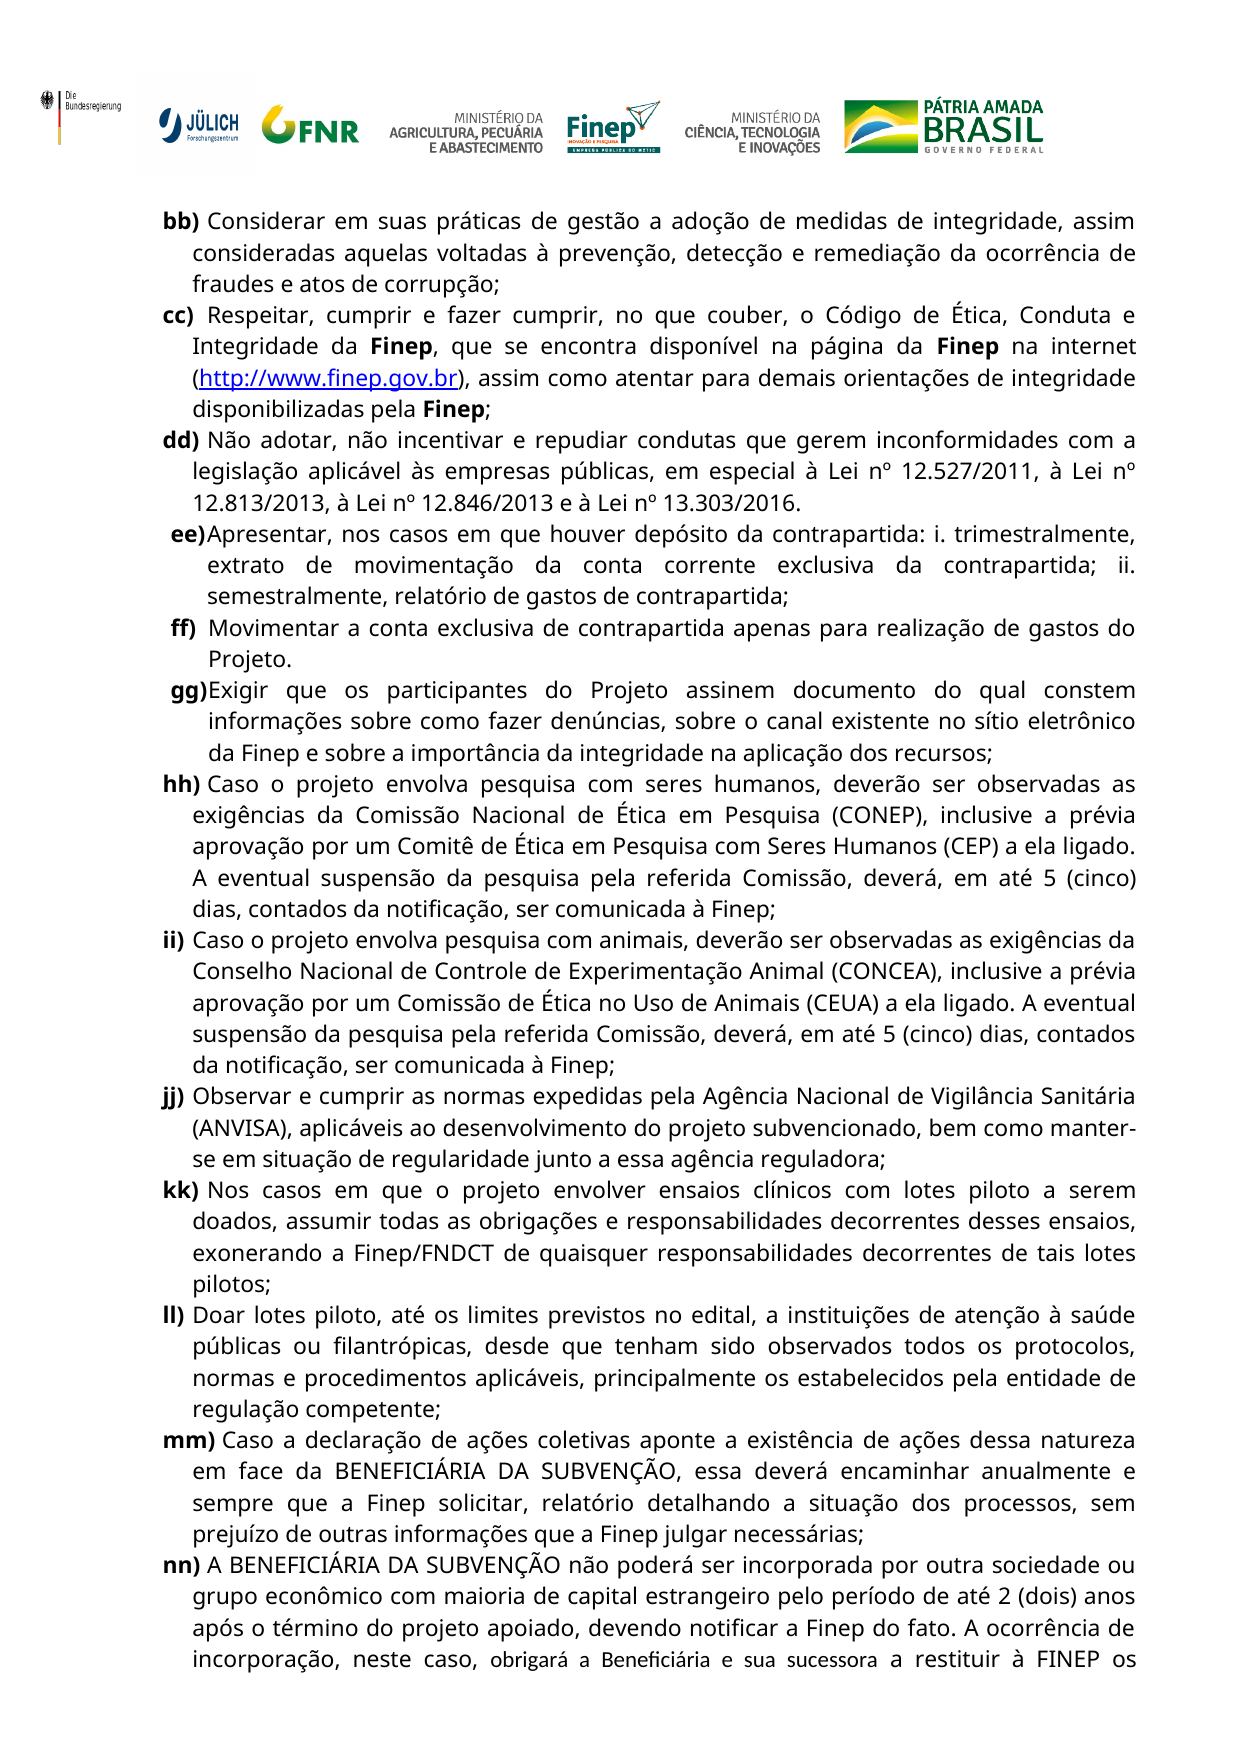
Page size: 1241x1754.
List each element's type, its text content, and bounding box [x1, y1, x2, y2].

list Movimentar a conta exclusiva de contrapartida apenas para realização de gastos do Projeto. [170, 611, 1137, 674]
list Considerar em suas práticas de gestão a adoção de medidas de integridade, assim consideradas aquelas voltadas à prevenção, detecção e remediação da ocorrência de fraudes e atos de corrupção; [162, 205, 1137, 299]
list Nos casos em que o projeto envolver ensaios clínicos com lotes piloto a serem doados, assumir todas as obrigações e responsabilidades decorrentes desses ensaios, exonerando a Finep/FNDCT de quaisquer responsabilidades decorrentes de tais lotes pilotos; [162, 1174, 1137, 1299]
list Não adotar, não incentivar e repudiar condutas que gerem inconformidades com a legislação aplicável às empresas públicas, em especial à Lei nº 12.527/2011, à Lei nº 12.813/2013, à Lei nº 12.846/2013 e à Lei nº 13.303/2016. [162, 424, 1137, 518]
list Caso a declaração de ações coletivas aponte a existência de ações dessa natureza em face da BENEFICIÁRIA DA SUBVENÇÃO, essa deverá encaminhar anualmente e sempre que a Finep solicitar, relatório detalhando a situação dos processos, sem prejuízo de outras informações que a Finep julgar necessárias; [162, 1424, 1137, 1549]
list A BENEFICIÁRIA DA SUBVENÇÃO não poderá ser incorporada por outra sociedade ou grupo econômico com maioria de capital estrangeiro pelo período de até 2 (dois) anos após o término do projeto apoiado, devendo notificar a Finep do fato. A ocorrência de incorporação, neste caso, obrigará a Beneficiária e sua sucessora a restituir à FINEP os [162, 1549, 1137, 1674]
list Exigir que os participantes do Projeto assinem documento do qual constem informações sobre como fazer denúncias, sobre o canal existente no sítio eletrônico da Finep e sobre a importância da integridade na aplicação dos recursos; [170, 674, 1137, 768]
list Caso o projeto envolva pesquisa com animais, deverão ser observadas as exigências da Conselho Nacional de Controle de Experimentação Animal (CONCEA), inclusive a prévia aprovação por um Comissão de Ética no Uso de Animais (CEUA) a ela ligado. A eventual suspensão da pesquisa pela referida Comissão, deverá, em até 5 (cinco) dias, contados da notificação, ser comunicada à Finep; [162, 924, 1137, 1080]
list Doar lotes piloto, até os limites previstos no edital, a instituições de atenção à saúde públicas ou filantrópicas, desde que tenham sido observados todos os protocolos, normas e procedimentos aplicáveis, principalmente os estabelecidos pela entidade de regulação competente; [162, 1299, 1137, 1424]
list Observar e cumprir as normas expedidas pela Agência Nacional de Vigilância Sanitária (ANVISA), aplicáveis ao desenvolvimento do projeto subvencionado, bem como manter-se em situação de regularidade junto a essa agência reguladora; [162, 1080, 1137, 1174]
list Apresentar, nos casos em que houver depósito da contrapartida: i. trimestralmente, extrato de movimentação da conta corrente exclusiva da contrapartida; ii. semestralmente, relatório de gastos de contrapartida; [170, 518, 1137, 611]
list Caso o projeto envolva pesquisa com seres humanos, deverão ser observadas as exigências da Comissão Nacional de Ética em Pesquisa (CONEP), inclusive a prévia aprovação por um Comitê de Ética em Pesquisa com Seres Humanos (CEP) a ela ligado. A eventual suspensão da pesquisa pela referida Comissão, deverá, em até 5 (cinco) dias, contados da notificação, ser comunicada à Finep; [162, 768, 1137, 924]
list Respeitar, cumprir e fazer cumprir, no que couber, o Código de Ética, Conduta e Integridade da Finep, que se encontra disponível na página da Finep na internet (http://www.finep.gov.br), assim como atentar para demais orientações de integridade disponibilizadas pela Finep; [162, 299, 1137, 424]
